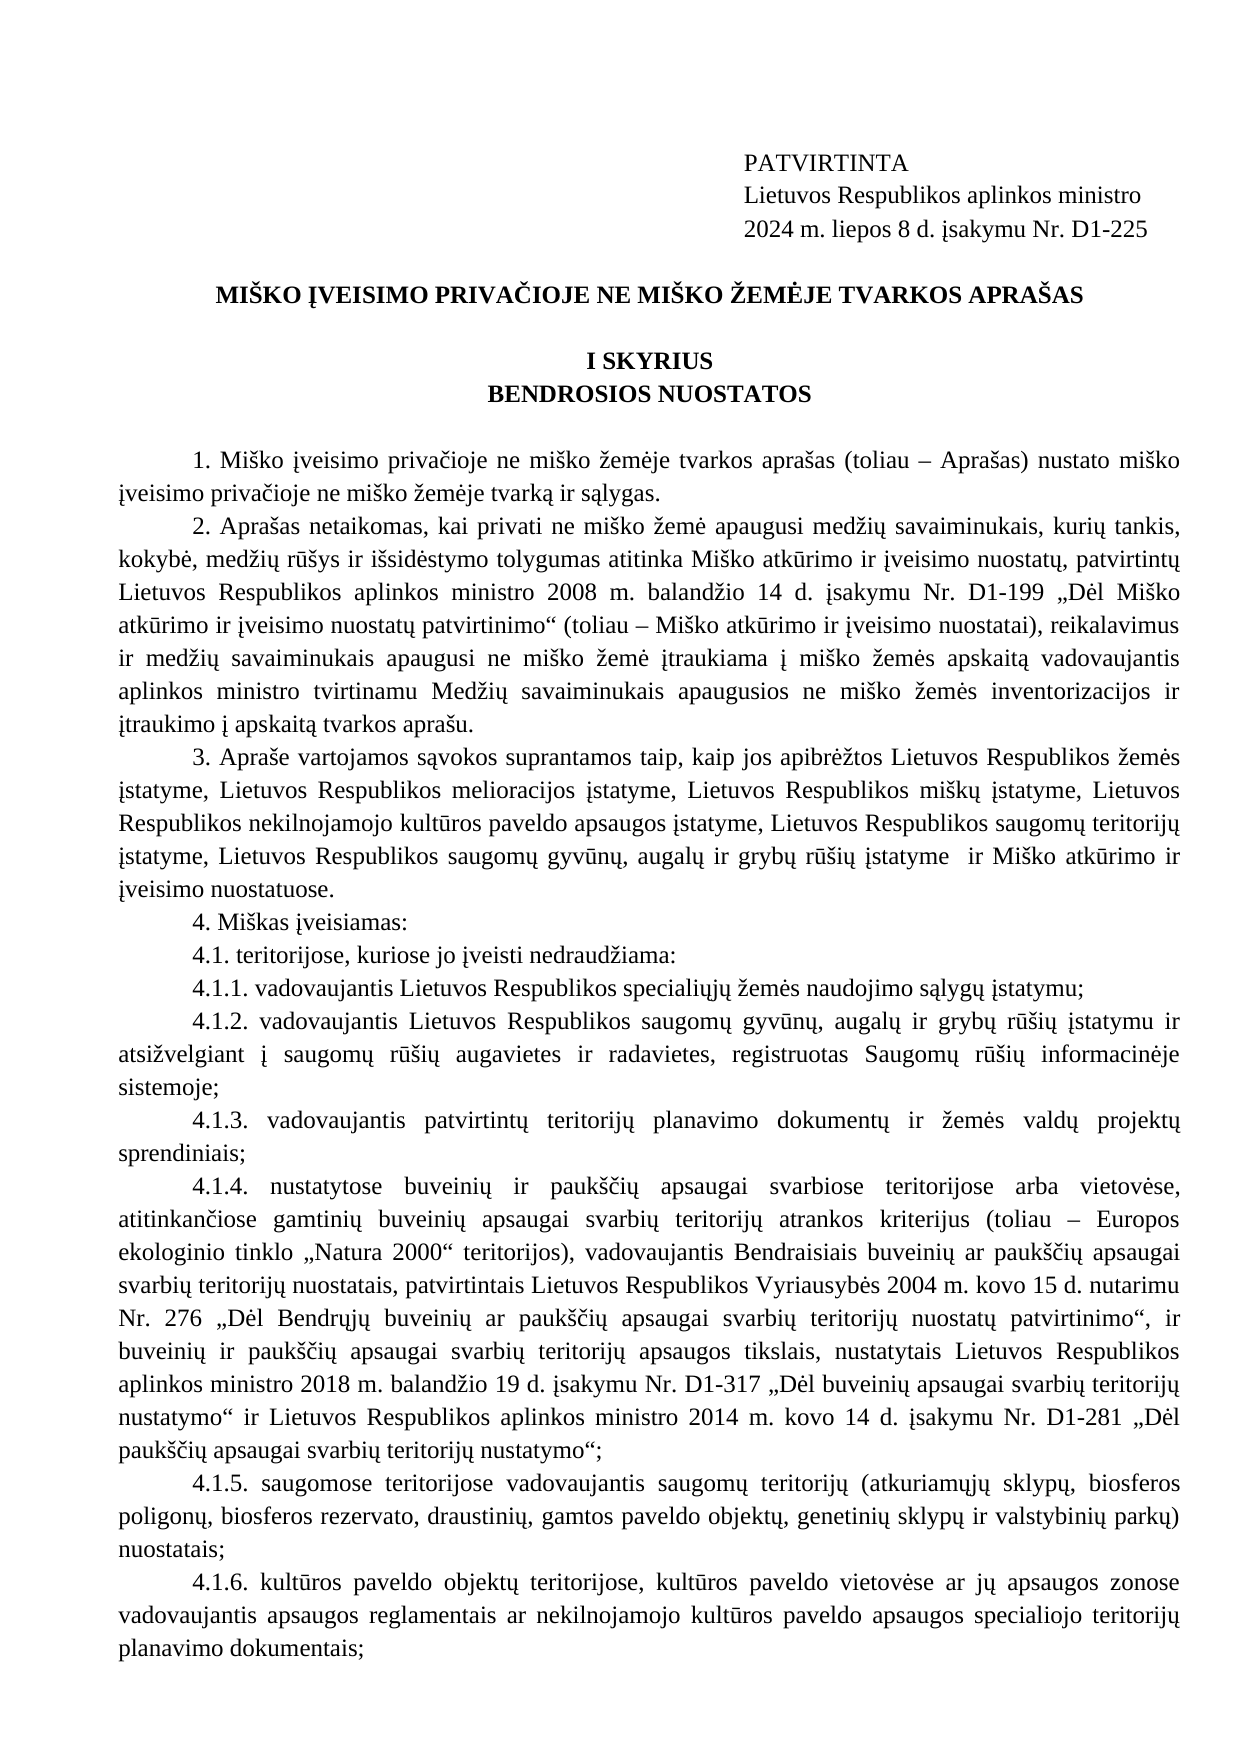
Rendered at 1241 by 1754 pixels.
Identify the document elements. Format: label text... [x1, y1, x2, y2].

text 4.1.2. vadovaujantis Lietuvos Respublikos saugomų gyvūnų, augalų ir grybų rūšių įstatymu ir atsižvelgiant į saugomų rūšių augavietes ir radavietes, registruotas Saugomų rūšių informacinėje sistemoje; [118, 1006, 1181, 1101]
text 4. Miškas įveisiamas: [118, 907, 1181, 936]
text 1. Miško įveisimo privačioje ne miško žemėje tvarkos aprašas (toliau – Aprašas) nustato miško įveisimo privačioje ne miško žemėje tvarką ir sąlygas. [118, 445, 1181, 507]
text MIŠKO ĮVEISIMO PRIVAČIOJE NE MIŠKO ŽEMĖJE TVARKOS APRAŠAS [118, 280, 1181, 308]
text 4.1.3. vadovaujantis patvirtintų teritorijų planavimo dokumentų ir žemės valdų projektų sprendiniais; [118, 1105, 1181, 1167]
text PATVIRTINTA [647, 148, 1181, 176]
text 4.1.6. kultūros paveldo objektų teritorijose, kultūros paveldo vietovėse ar jų apsaugos zonose vadovaujantis apsaugos reglamentais ar nekilnojamojo kultūros paveldo apsaugos specialiojo teritorijų planavimo dokumentais; [118, 1567, 1181, 1662]
text 4.1.4. nustatytose buveinių ir paukščių apsaugai svarbiose teritorijose arba vietovėse, atitinkančiose gamtinių buveinių apsaugai svarbių teritorijų atrankos kriterijus (toliau – Europos ekologinio tinklo „Natura 2000“ teritorijos), vadovaujantis Bendraisiais buveinių ar paukščių apsaugai svarbių teritorijų nuostatais, patvirtintais Lietuvos Respublikos Vyriausybės 2004 m. kovo 15 d. nutarimu Nr. 276 „Dėl Bendrųjų buveinių ar paukščių apsaugai svarbių teritorijų nuostatų patvirtinimo“, ir buveinių ir paukščių apsaugai svarbių teritorijų apsaugos tikslais, nustatytais Lietuvos Respublikos aplinkos ministro 2018 m. balandžio 19 d. įsakymu Nr. D1-317 „Dėl buveinių apsaugai svarbių teritorijų nustatymo“ ir Lietuvos Respublikos aplinkos ministro 2014 m. kovo 14 d. įsakymu Nr. D1-281 „Dėl paukščių apsaugai svarbių teritorijų nustatymo“; [118, 1171, 1181, 1464]
text BENDROSIOS NUOSTATOS [118, 379, 1181, 407]
text 4.1. teritorijose, kuriose jo įveisti nedraudžiama: [118, 940, 1181, 969]
text 4.1.1. vadovaujantis Lietuvos Respublikos specialiųjų žemės naudojimo sąlygų įstatymu; [118, 973, 1181, 1002]
text I SKYRIUS [118, 346, 1181, 374]
text 2024 m. liepos 8 d. įsakymu Nr. D1-225 [647, 214, 1181, 242]
text 2. Aprašas netaikomas, kai privati ne miško žemė apaugusi medžių savaiminukais, kurių tankis, kokybė, medžių rūšys ir išsidėstymo tolygumas atitinka Miško atkūrimo ir įveisimo nuostatų, patvirtintų Lietuvos Respublikos aplinkos ministro 2008 m. balandžio 14 d. įsakymu Nr. D1-199 „Dėl Miško atkūrimo ir įveisimo nuostatų patvirtinimo“ (toliau – Miško atkūrimo ir įveisimo nuostatai), reikalavimus ir medžių savaiminukais apaugusi ne miško žemė įtraukiama į miško žemės apskaitą vadovaujantis aplinkos ministro tvirtinamu Medžių savaiminukais apaugusios ne miško žemės inventorizacijos ir įtraukimo į apskaitą tvarkos aprašu. [118, 511, 1181, 738]
text 3. Apraše vartojamos sąvokos suprantamos taip, kaip jos apibrėžtos Lietuvos Respublikos žemės įstatyme, Lietuvos Respublikos melioracijos įstatyme, Lietuvos Respublikos miškų įstatyme, Lietuvos Respublikos nekilnojamojo kultūros paveldo apsaugos įstatyme, Lietuvos Respublikos saugomų teritorijų įstatyme, Lietuvos Respublikos saugomų gyvūnų, augalų ir grybų rūšių įstatyme ir Miško atkūrimo ir įveisimo nuostatuose. [118, 742, 1181, 903]
text Lietuvos Respublikos aplinkos ministro [647, 181, 1181, 209]
text 4.1.5. saugomose teritorijose vadovaujantis saugomų teritorijų (atkuriamųjų sklypų, biosferos poligonų, biosferos rezervato, draustinių, gamtos paveldo objektų, genetinių sklypų ir valstybinių parkų) nuostatais; [118, 1468, 1181, 1563]
